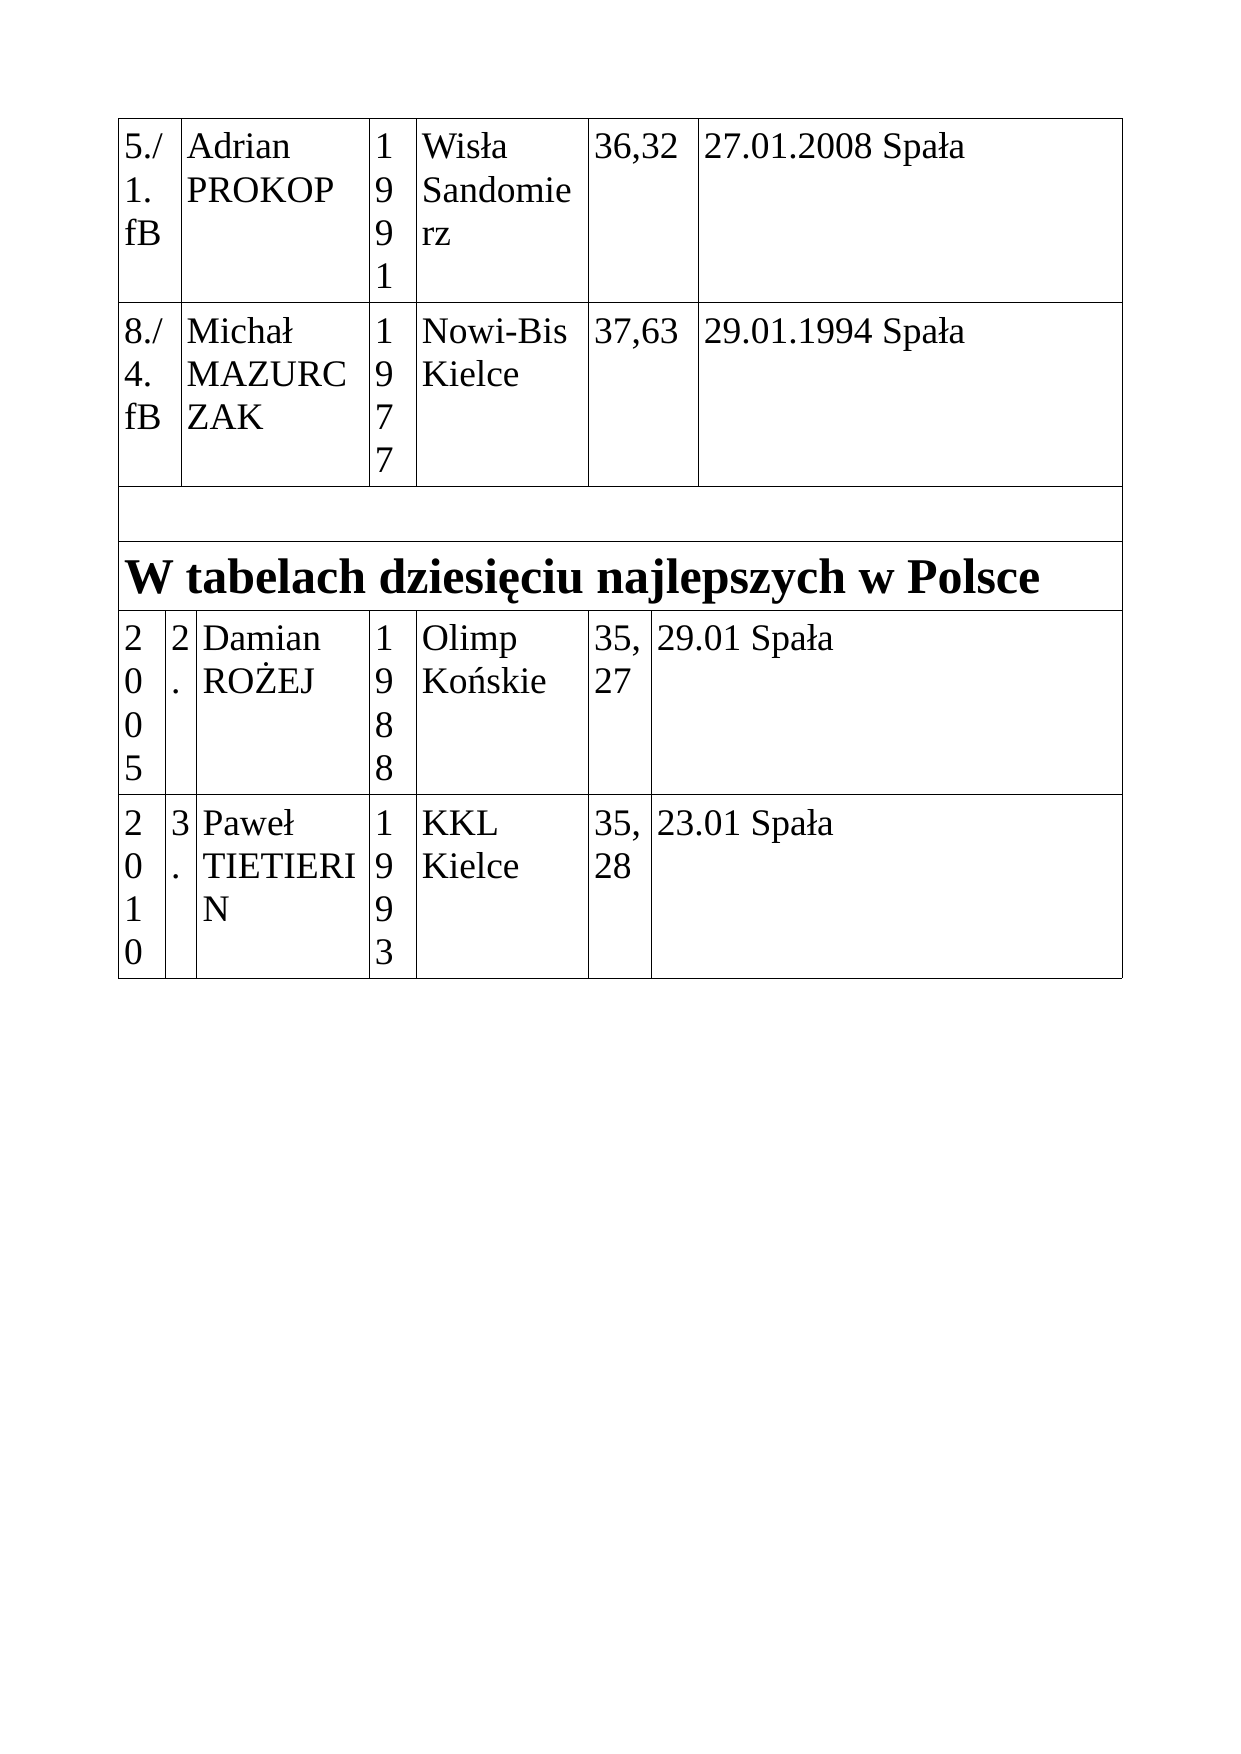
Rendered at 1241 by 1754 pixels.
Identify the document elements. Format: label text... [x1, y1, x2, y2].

table_cell Wisła Sandomierz [417, 119, 588, 302]
table_cell 5./1. fB [119, 119, 181, 302]
table_cell 29.01.1994 Spała [699, 303, 1122, 486]
table_cell 1977 [370, 303, 416, 486]
table_cell 2010 [119, 795, 165, 978]
table_cell [119, 487, 1122, 541]
table_cell Michał MAZURCZAK [182, 303, 369, 486]
table_cell Adrian PROKOP [182, 119, 369, 302]
table_cell 8./4. fB [119, 303, 181, 486]
table_cell 36,32 [589, 119, 698, 302]
table_cell 27.01.2008 Spała [699, 119, 1122, 302]
table_cell Olimp Końskie [417, 611, 588, 794]
table_cell 2. [166, 611, 196, 794]
table_cell 1988 [370, 611, 416, 794]
table_cell Nowi-Bis Kielce [417, 303, 588, 486]
table_cell 23.01 Spała [652, 795, 1122, 978]
table_cell 35,28 [589, 795, 651, 978]
table_cell 2005 [119, 611, 165, 794]
table_cell KKL Kielce [417, 795, 588, 978]
table_cell 35,27 [589, 611, 651, 794]
table_cell W tabelach dziesięciu najlepszych w Polsce [119, 542, 1122, 610]
table_cell Paweł TIETIERIN [197, 795, 369, 978]
table_cell 1991 [370, 119, 416, 302]
table_cell 29.01 Spała [652, 611, 1122, 794]
table_cell 1993 [370, 795, 416, 978]
table_cell 37,63 [589, 303, 698, 486]
table_cell 3. [166, 795, 196, 978]
table_cell Damian ROŻEJ [197, 611, 369, 794]
